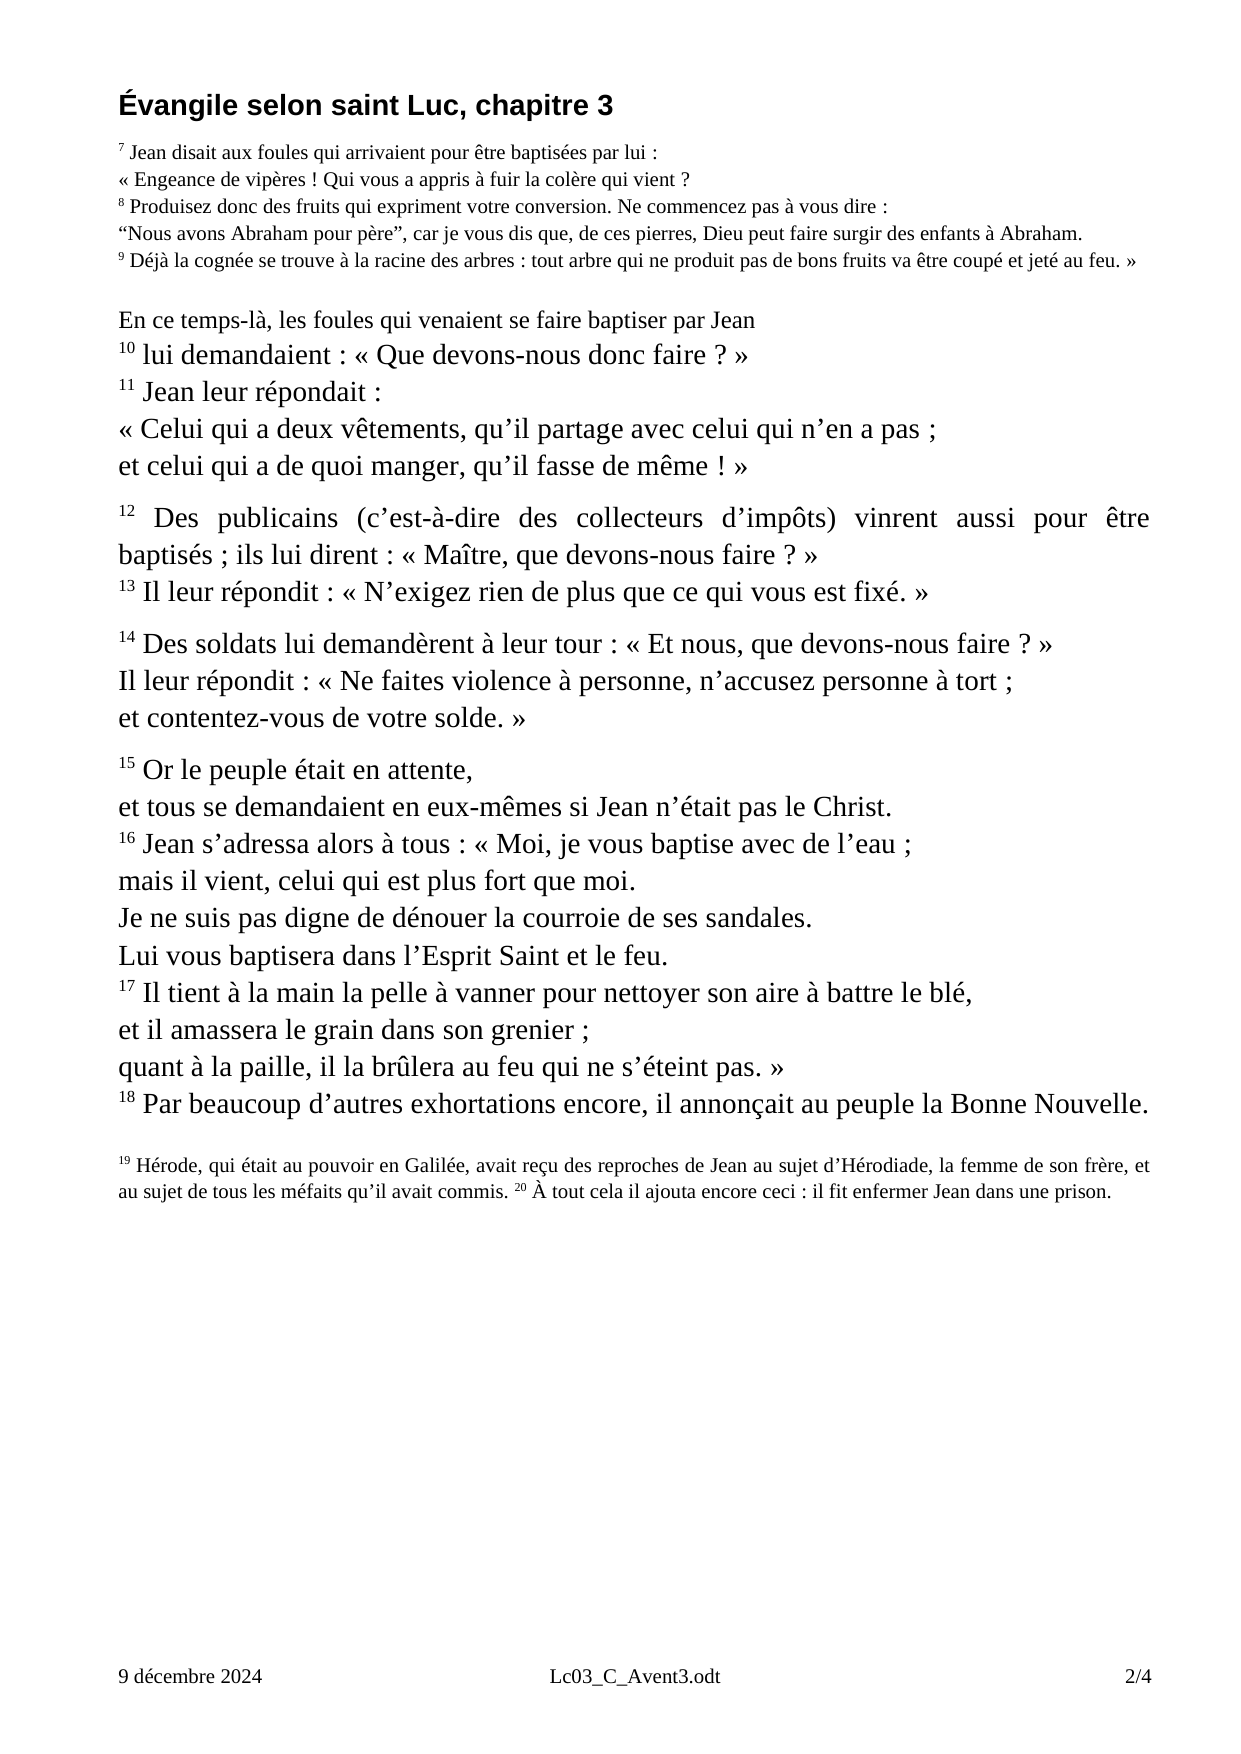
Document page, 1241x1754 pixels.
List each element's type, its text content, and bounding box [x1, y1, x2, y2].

text 16 Jean s’adressa alors à tous : « Moi, je vous baptise avec de l’eau ; [118, 828, 1152, 860]
text 9 Déjà la cognée se trouve à la racine des arbres : tout arbre qui ne produit pas de bons fruits va être coupé et jeté au feu. » [118, 249, 1152, 272]
text mais il vient, celui qui est plus fort que moi. [118, 865, 1152, 897]
text Je ne suis pas digne de dénouer la courroie de ses sandales. [118, 902, 1152, 934]
text 19 Hérode, qui était au pouvoir en Galilée, avait reçu des reproches de Jean au sujet d’Hérodiade, la femme de son frère, et au sujet de tous les méfaits qu’il avait commis. 20 À tout cela il ajouta encore ceci : il fit enfermer Jean dans une prison. [118, 1154, 1152, 1203]
text 8 Produisez donc des fruits qui expriment votre conversion. Ne commencez pas à vous dire : [118, 195, 1152, 218]
text 7 Jean disait aux foules qui arrivaient pour être baptisées par lui : [118, 141, 1152, 164]
text et contentez-vous de votre solde. » [118, 702, 1152, 734]
text et celui qui a de quoi manger, qu’il fasse de même ! » [118, 449, 1152, 482]
text « Celui qui a deux vêtements, qu’il partage avec celui qui n’en a pas ; [118, 412, 1152, 445]
text et tous se demandaient en eux-mêmes si Jean n’était pas le Christ. [118, 791, 1152, 823]
text 18 Par beaucoup d’autres exhortations encore, il annonçait au peuple la Bonne Nouvelle. [118, 1087, 1152, 1119]
subtitle Évangile selon saint Luc, chapitre 3 [118, 88, 1152, 121]
text 11 Jean leur répondait : [118, 375, 1152, 408]
text Lui vous baptisera dans l’Esprit Saint et le feu. [118, 939, 1152, 971]
text 10 lui demandaient : « Que devons-nous donc faire ? » [118, 338, 1152, 371]
text et il amassera le grain dans son grenier ; [118, 1013, 1152, 1045]
text « Engeance de vipères ! Qui vous a appris à fuir la colère qui vient ? [118, 168, 1152, 191]
text 15 Or le peuple était en attente, [118, 753, 1152, 786]
text 14 Des soldats lui demandèrent à leur tour : « Et nous, que devons-nous faire ? » [118, 627, 1152, 660]
text quant à la paille, il la brûlera au feu qui ne s’éteint pas. » [118, 1050, 1152, 1082]
text Il leur répondit : « Ne faites violence à personne, n’accusez personne à tort ; [118, 664, 1152, 697]
text 12 Des publicains (c’est-à-dire des collecteurs d’impôts) vinrent aussi pour être baptisés ; ils lui dirent : « Maître, que devons-nous faire ? » [118, 501, 1152, 571]
text 17 Il tient à la main la pelle à vanner pour nettoyer son aire à battre le blé, [118, 976, 1152, 1008]
text 13 Il leur répondit : « N’exigez rien de plus que ce qui vous est fixé. » [118, 576, 1152, 608]
text En ce temps-là, les foules qui venaient se faire baptiser par Jean [118, 306, 1152, 333]
text “Nous avons Abraham pour père”, car je vous dis que, de ces pierres, Dieu peut faire surgir des enfants à Abraham. [118, 222, 1152, 245]
